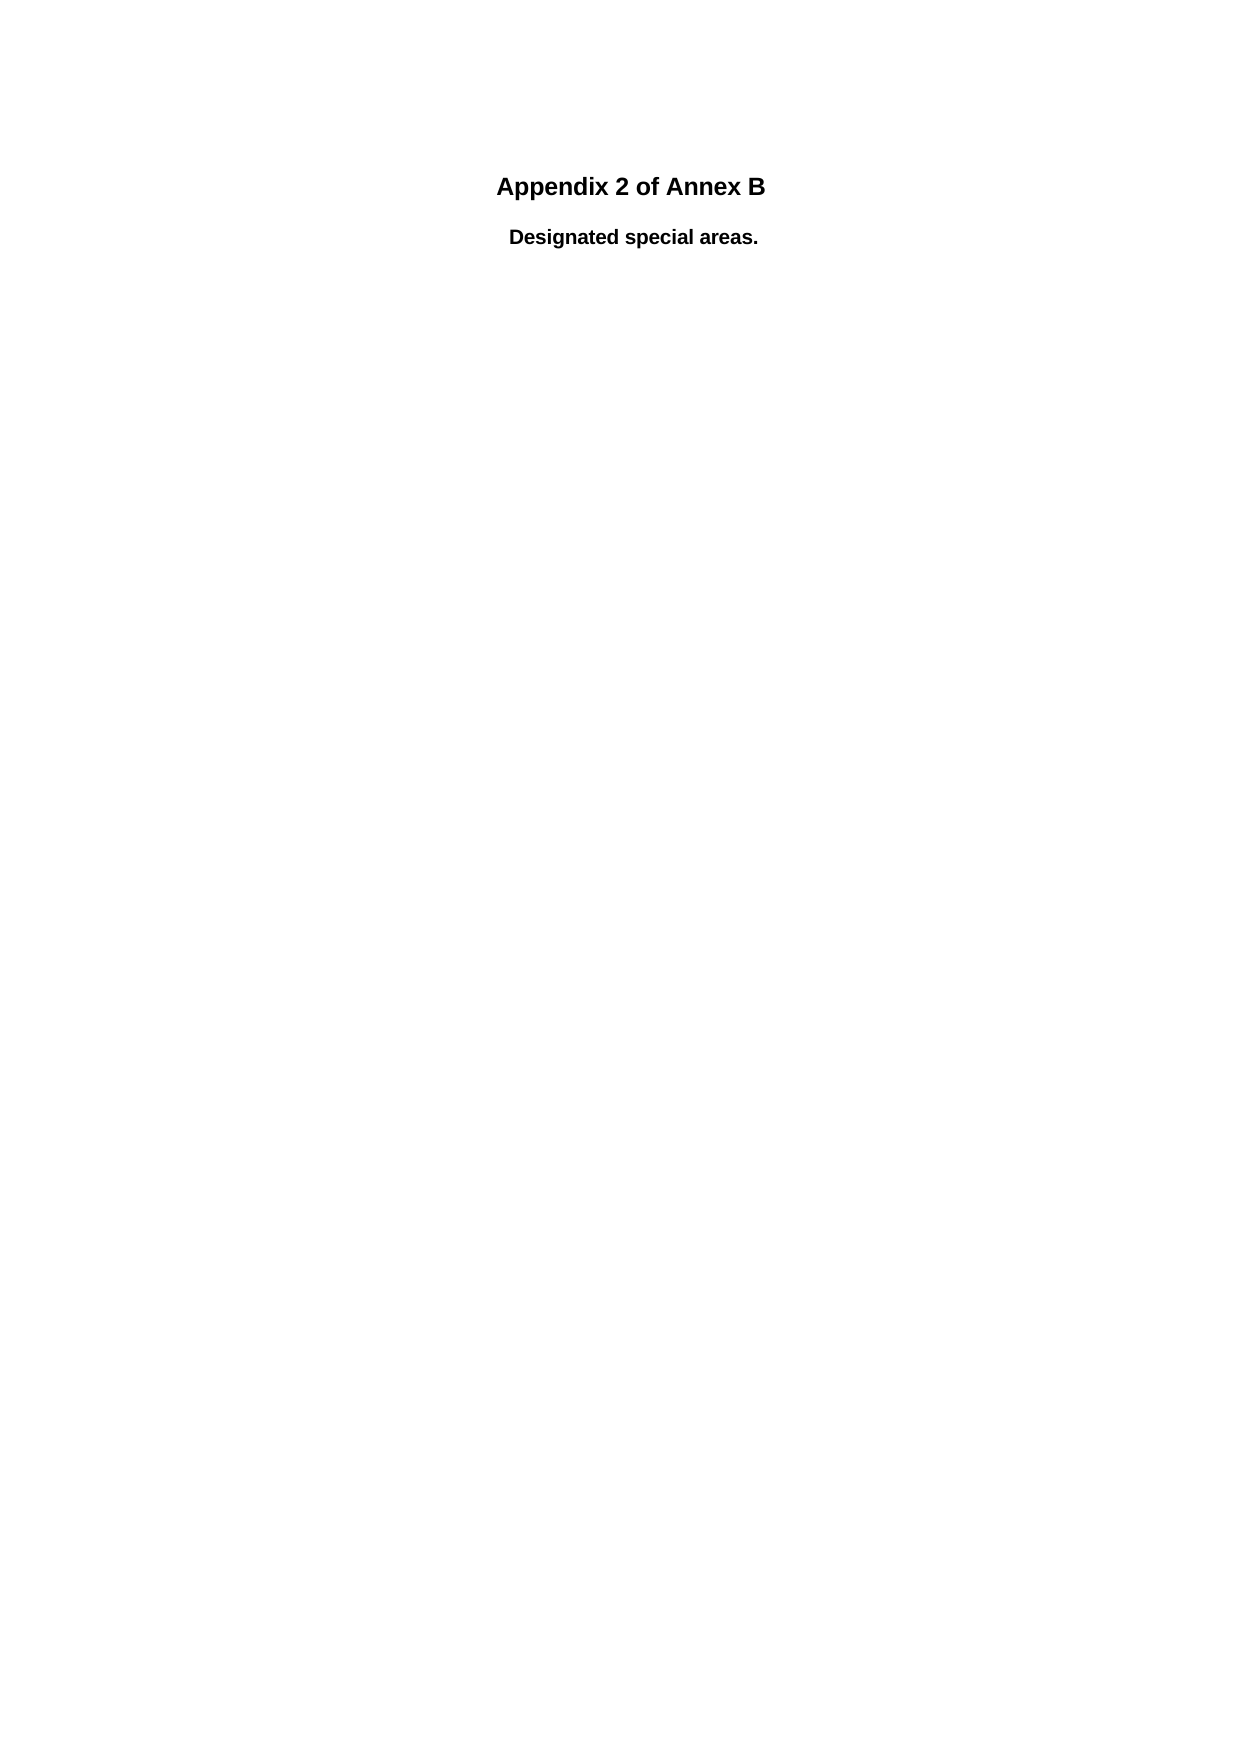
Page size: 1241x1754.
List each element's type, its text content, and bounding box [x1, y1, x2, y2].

text Appendix 2 of Annex B [140, 172, 1122, 201]
text Designated special areas. [140, 225, 1122, 249]
